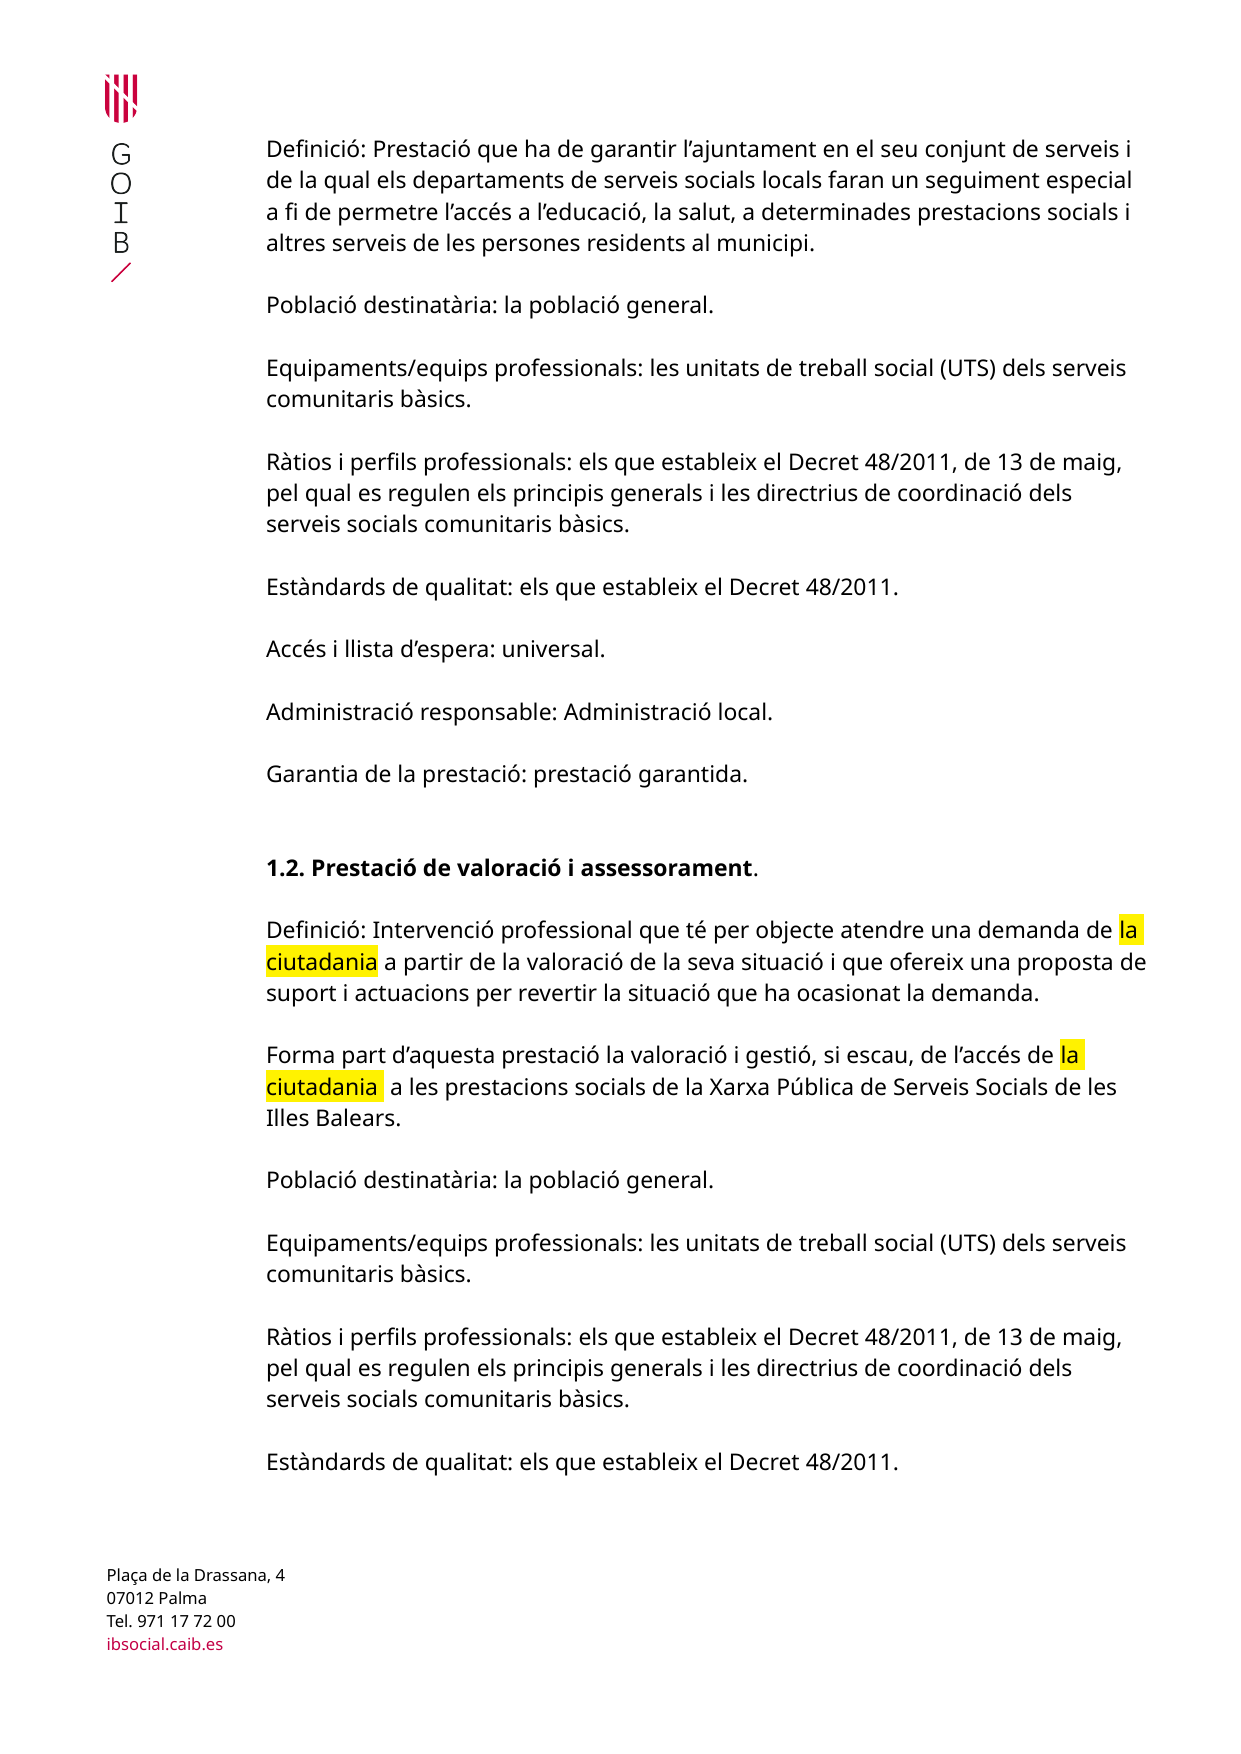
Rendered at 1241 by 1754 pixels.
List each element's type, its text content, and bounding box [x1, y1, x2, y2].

text Garantia de la prestació: prestació garantida. [266, 758, 1152, 789]
text Accés i llista d’espera: universal. [266, 633, 1152, 664]
text Equipaments/equips professionals: les unitats de treball social (UTS) dels serveis comunitaris bàsics. [266, 1227, 1152, 1289]
text Ràtios i perfils professionals: els que estableix el Decret 48/2011, de 13 de maig, pel qual es regulen els principis generals i les directrius de coordinació dels serveis socials comunitaris bàsics. [266, 1320, 1152, 1414]
text Administració responsable: Administració local. [266, 695, 1152, 727]
text 1.2. Prestació de valoració i assessorament. [266, 852, 1152, 883]
text Definició: Intervenció professional que té per objecte atendre una demanda de la ciutadania a partir de la valoració de la seva situació i que ofereix una proposta de suport i actuacions per revertir la situació que ha ocasionat la demanda. [266, 914, 1152, 1008]
text Població destinatària: la població general. [266, 1164, 1152, 1195]
text Població destinatària: la població general. [266, 289, 1152, 320]
text Ràtios i perfils professionals: els que estableix el Decret 48/2011, de 13 de maig, pel qual es regulen els principis generals i les directrius de coordinació dels serveis socials comunitaris bàsics. [266, 445, 1152, 539]
text Definició: Prestació que ha de garantir l’ajuntament en el seu conjunt de serveis i de la qual els departaments de serveis socials locals faran un seguiment especial a fi de permetre l’accés a l’educació, la salut, a determinades prestacions socials i altres serveis de les persones residents al municipi. [266, 133, 1152, 258]
picture [76, 51, 166, 313]
text Equipaments/equips professionals: les unitats de treball social (UTS) dels serveis comunitaris bàsics. [266, 352, 1152, 414]
text Estàndards de qualitat: els que estableix el Decret 48/2011. [266, 1445, 1152, 1477]
text Forma part d’aquesta prestació la valoració i gestió, si escau, de l’accés de la ciutadania a les prestacions socials de la Xarxa Pública de Serveis Socials de les Illes Balears. [266, 1039, 1152, 1133]
text Estàndards de qualitat: els que estableix el Decret 48/2011. [266, 570, 1152, 602]
